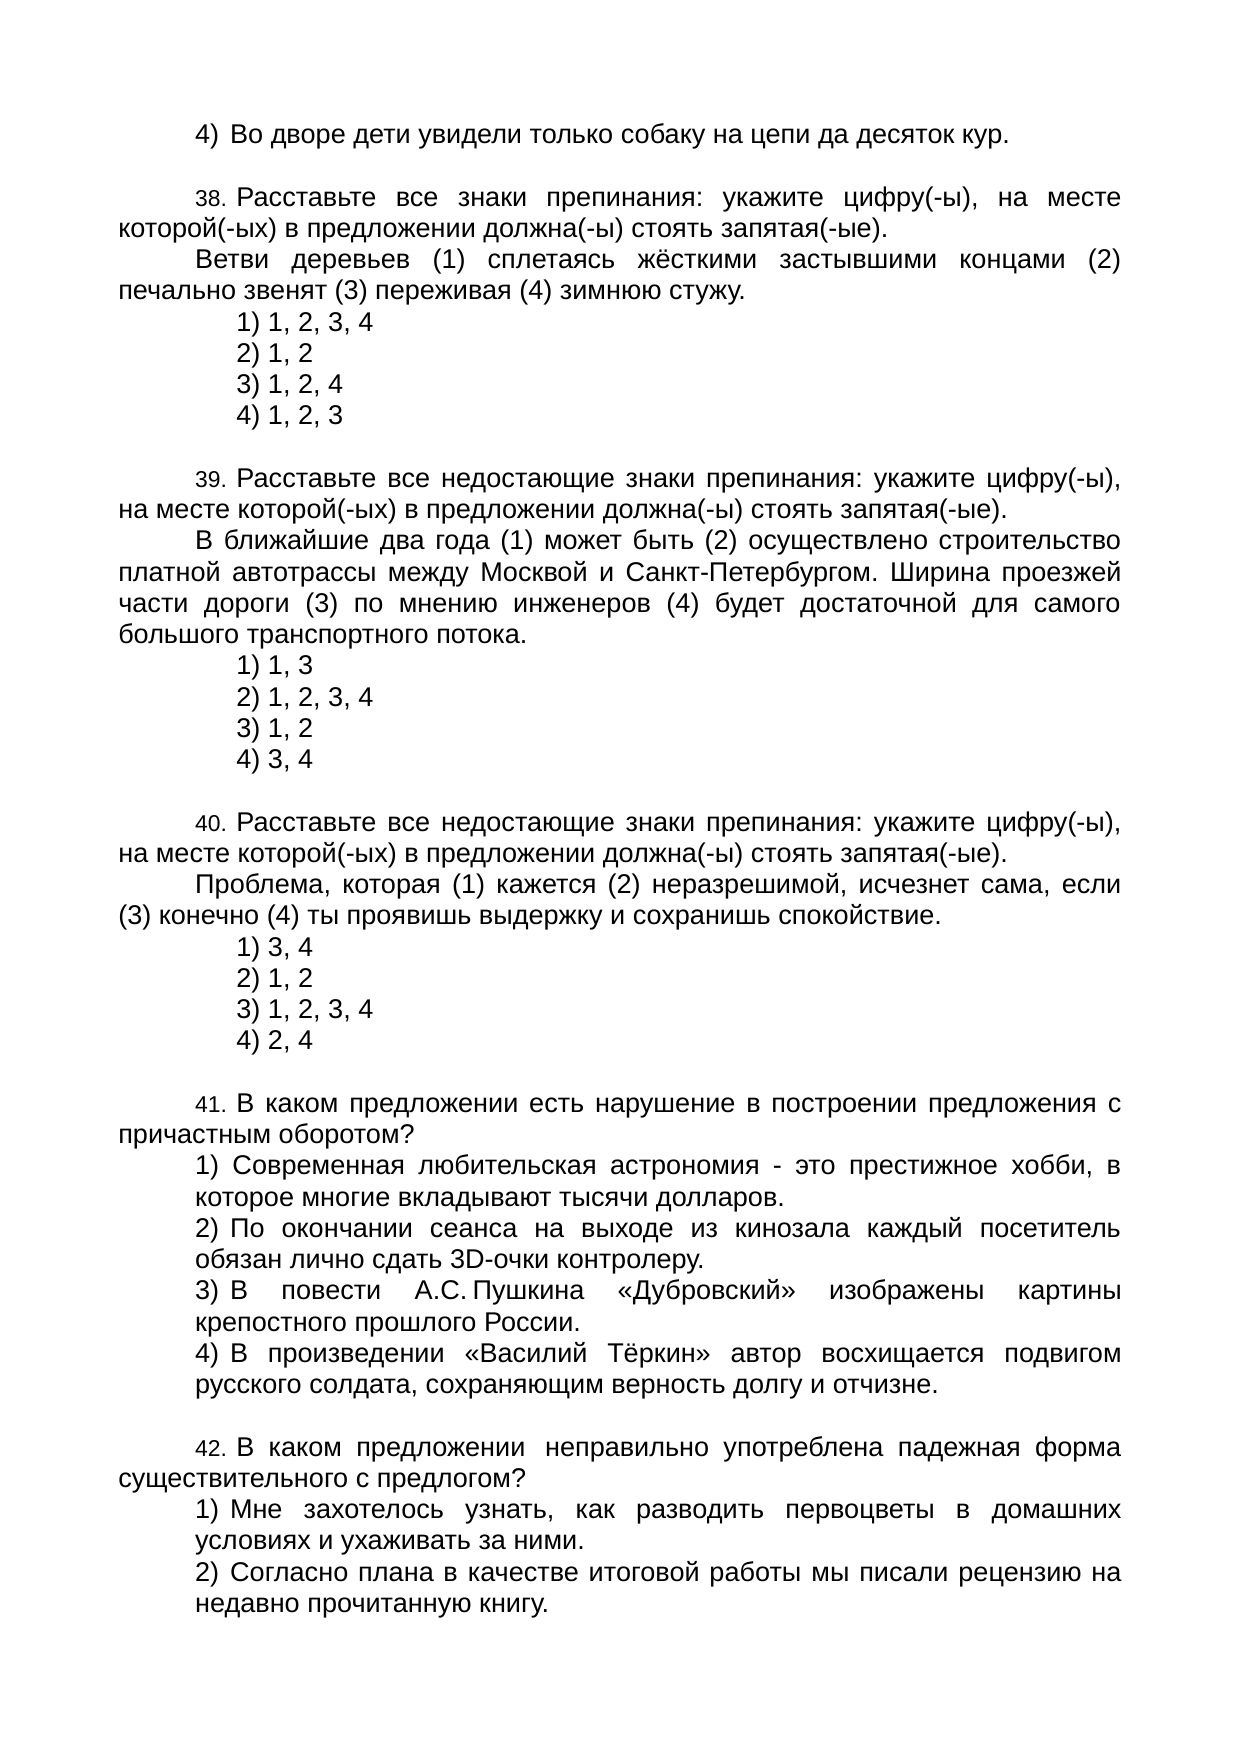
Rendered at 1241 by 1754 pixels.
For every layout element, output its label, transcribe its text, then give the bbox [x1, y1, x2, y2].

text 3) 1, 2 [236, 712, 1122, 743]
list В каком предложении есть нарушение в построении предложения с причастным оборотом? [118, 1087, 1122, 1149]
text 4) 2, 4 [236, 1024, 1122, 1056]
text 3) 1, 2, 3, 4 [236, 993, 1122, 1024]
text 1) Современная любительская астрономия - это престижное хобби, в которое многие вкладывают тысячи долларов. [195, 1149, 1122, 1212]
list Расставьте все знаки препинания: укажите цифру(-ы), на месте которой(-ых) в предложении должна(-ы) стоять запятая(-ые). [118, 181, 1122, 243]
text 1) 1, 3 [236, 649, 1122, 681]
text 1) 1, 2, 3, 4 [236, 306, 1122, 337]
text 4) Во дворе дети увидели только собаку на цепи да десяток кур. [195, 118, 1122, 149]
text 2) 1, 2 [236, 337, 1122, 368]
text 2) По окончании сеанса на выходе из кинозала каждый посетитель обязан лично сдать 3D-очки контролеру. [195, 1212, 1122, 1274]
text 2) Согласно плана в качестве итоговой работы мы писали рецензию на недавно прочитанную книгу. [195, 1556, 1122, 1618]
list В каком предложении неправильно употреблена падежная форма существительного с предлогом? [118, 1431, 1122, 1493]
text 3) В повести А.С. Пушкина «Дубровский» изображены картины крепостного прошлого России. [195, 1274, 1122, 1337]
text 2) 1, 2 [236, 962, 1122, 993]
text 1) 3, 4 [236, 931, 1122, 962]
text Ветви деревьев (1) сплетаясь жёсткими застывшими концами (2) печально звенят (3) переживая (4) зимнюю стужу. [118, 243, 1122, 306]
text В ближайшие два года (1) может быть (2) осуществлено строительство платной автотрассы между Москвой и Санкт-Петербургом. Ширина проезжей части дороги (3) по мнению инженеров (4) будет достаточной для самого большого транспортного потока. [118, 524, 1122, 649]
text 3) 1, 2, 4 [236, 368, 1122, 399]
text 2) 1, 2, 3, 4 [236, 681, 1122, 712]
text Проблема, которая (1) кажется (2) неразрешимой, исчезнет сама, если (3) конечно (4) ты проявишь выдержку и сохранишь спокойствие. [118, 868, 1122, 931]
list Расставьте все недостающие знаки препинания: укажите цифру(-ы), на месте которой(-ых) в предложении должна(-ы) стоять запятая(-ые). [118, 806, 1122, 868]
text 4) 3, 4 [236, 743, 1122, 774]
text 4) В произведении «Василий Тёркин» автор восхищается подвигом русского солдата, сохраняющим верность долгу и отчизне. [195, 1337, 1122, 1399]
list Расставьте все недостающие знаки препинания: укажите цифру(-ы), на месте которой(-ых) в предложении должна(-ы) стоять запятая(-ые). [118, 462, 1122, 524]
text 4) 1, 2, 3 [236, 399, 1122, 431]
text 1) Мне захотелось узнать, как разводить первоцветы в домашних условиях и ухаживать за ними. [195, 1493, 1122, 1556]
